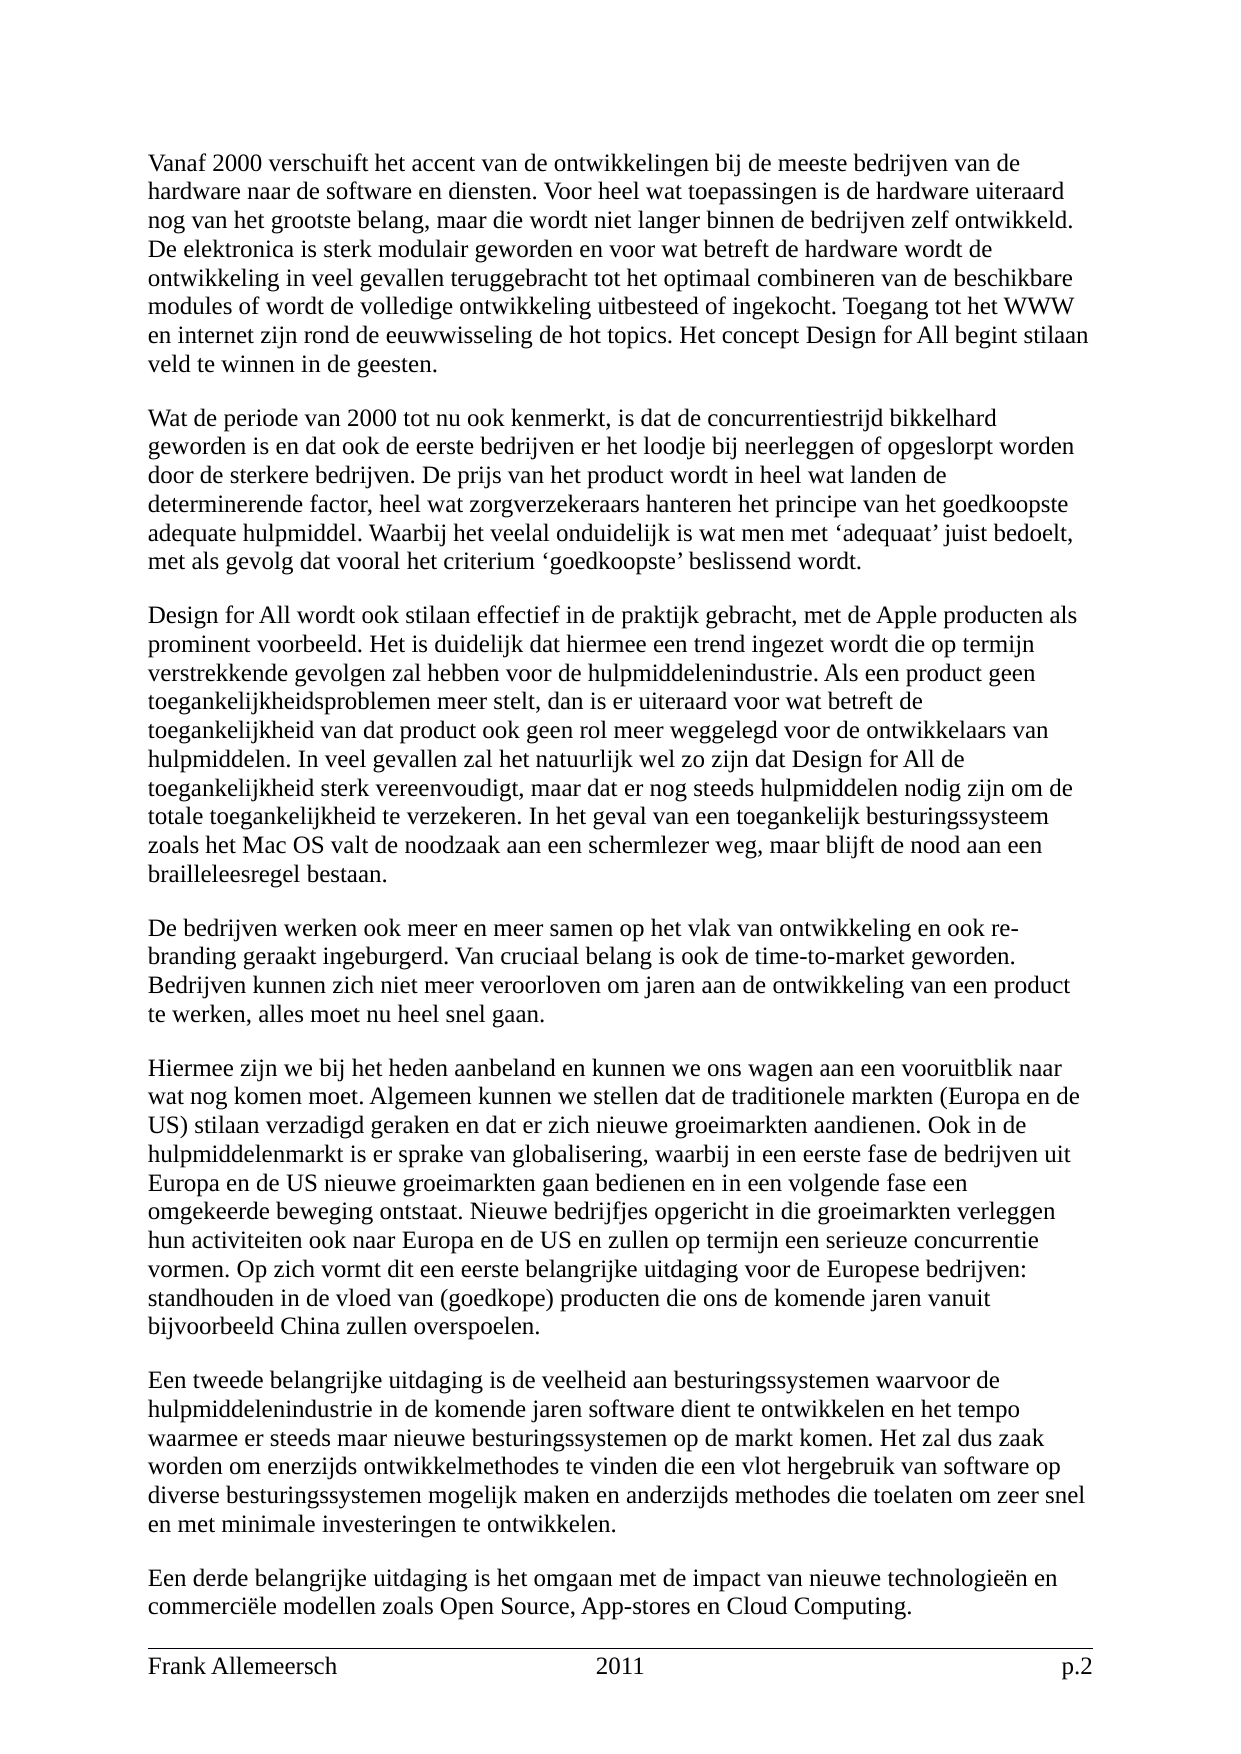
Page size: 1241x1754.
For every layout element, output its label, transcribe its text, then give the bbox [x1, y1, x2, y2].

text Een derde belangrijke uitdaging is het omgaan met de impact van nieuwe technologieën en commerciële modellen zoals Open Source, App-stores en Cloud Computing. [148, 1563, 1093, 1620]
text Vanaf 2000 verschuift het accent van de ontwikkelingen bij de meeste bedrijven van de hardware naar de software en diensten. Voor heel wat toepassingen is de hardware uiteraard nog van het grootste belang, maar die wordt niet langer binnen de bedrijven zelf ontwikkeld. De elektronica is sterk modulair geworden en voor wat betreft de hardware wordt de ontwikkeling in veel gevallen teruggebracht tot het optimaal combineren van de beschikbare modules of wordt de volledige ontwikkeling uitbesteed of ingekocht. Toegang tot het WWW en internet zijn rond de eeuwwisseling de hot topics. Het concept Design for All begint stilaan veld te winnen in de geesten. [148, 148, 1093, 378]
text Wat de periode van 2000 tot nu ook kenmerkt, is dat de concurrentiestrijd bikkelhard geworden is en dat ook de eerste bedrijven er het loodje bij neerleggen of opgeslorpt worden door de sterkere bedrijven. De prijs van het product wordt in heel wat landen de determinerende factor, heel wat zorgverzekeraars hanteren het principe van het goedkoopste adequate hulpmiddel. Waarbij het veelal onduidelijk is wat men met ‘adequaat’ juist bedoelt, met als gevolg dat vooral het criterium ‘goedkoopste’ beslissend wordt. [148, 403, 1093, 575]
text Design for All wordt ook stilaan effectief in de praktijk gebracht, met de Apple producten als prominent voorbeeld. Het is duidelijk dat hiermee een trend ingezet wordt die op termijn verstrekkende gevolgen zal hebben voor de hulpmiddelenindustrie. Als een product geen toegankelijkheidsproblemen meer stelt, dan is er uiteraard voor wat betreft de toegankelijkheid van dat product ook geen rol meer weggelegd voor de ontwikkelaars van hulpmiddelen. In veel gevallen zal het natuurlijk wel zo zijn dat Design for All de toegankelijkheid sterk vereenvoudigt, maar dat er nog steeds hulpmiddelen nodig zijn om de totale toegankelijkheid te verzekeren. In het geval van een toegankelijk besturingssysteem zoals het Mac OS valt de noodzaak aan een schermlezer weg, maar blijft de nood aan een brailleleesregel bestaan. [148, 600, 1093, 888]
text De bedrijven werken ook meer en meer samen op het vlak van ontwikkeling en ook re-branding geraakt ingeburgerd. Van cruciaal belang is ook de time-to-market geworden. Bedrijven kunnen zich niet meer veroorloven om jaren aan de ontwikkeling van een product te werken, alles moet nu heel snel gaan. [148, 913, 1093, 1028]
text Een tweede belangrijke uitdaging is de veelheid aan besturingssystemen waarvoor de hulpmiddelenindustrie in de komende jaren software dient te ontwikkelen en het tempo waarmee er steeds maar nieuwe besturingssystemen op de markt komen. Het zal dus zaak worden om enerzijds ontwikkelmethodes te vinden die een vlot hergebruik van software op diverse besturingssystemen mogelijk maken en anderzijds methodes die toelaten om zeer snel en met minimale investeringen te ontwikkelen. [148, 1365, 1093, 1538]
text Hiermee zijn we bij het heden aanbeland en kunnen we ons wagen aan een vooruitblik naar wat nog komen moet. Algemeen kunnen we stellen dat de traditionele markten (Europa en de US) stilaan verzadigd geraken en dat er zich nieuwe groeimarkten aandienen. Ook in de hulpmiddelenmarkt is er sprake van globalisering, waarbij in een eerste fase de bedrijven uit Europa en de US nieuwe groeimarkten gaan bedienen en in een volgende fase een omgekeerde beweging ontstaat. Nieuwe bedrijfjes opgericht in die groeimarkten verleggen hun activiteiten ook naar Europa en de US en zullen op termijn een serieuze concurrentie vormen. Op zich vormt dit een eerste belangrijke uitdaging voor de Europese bedrijven: standhouden in de vloed van (goedkope) producten die ons de komende jaren vanuit bijvoorbeeld China zullen overspoelen. [148, 1053, 1093, 1340]
